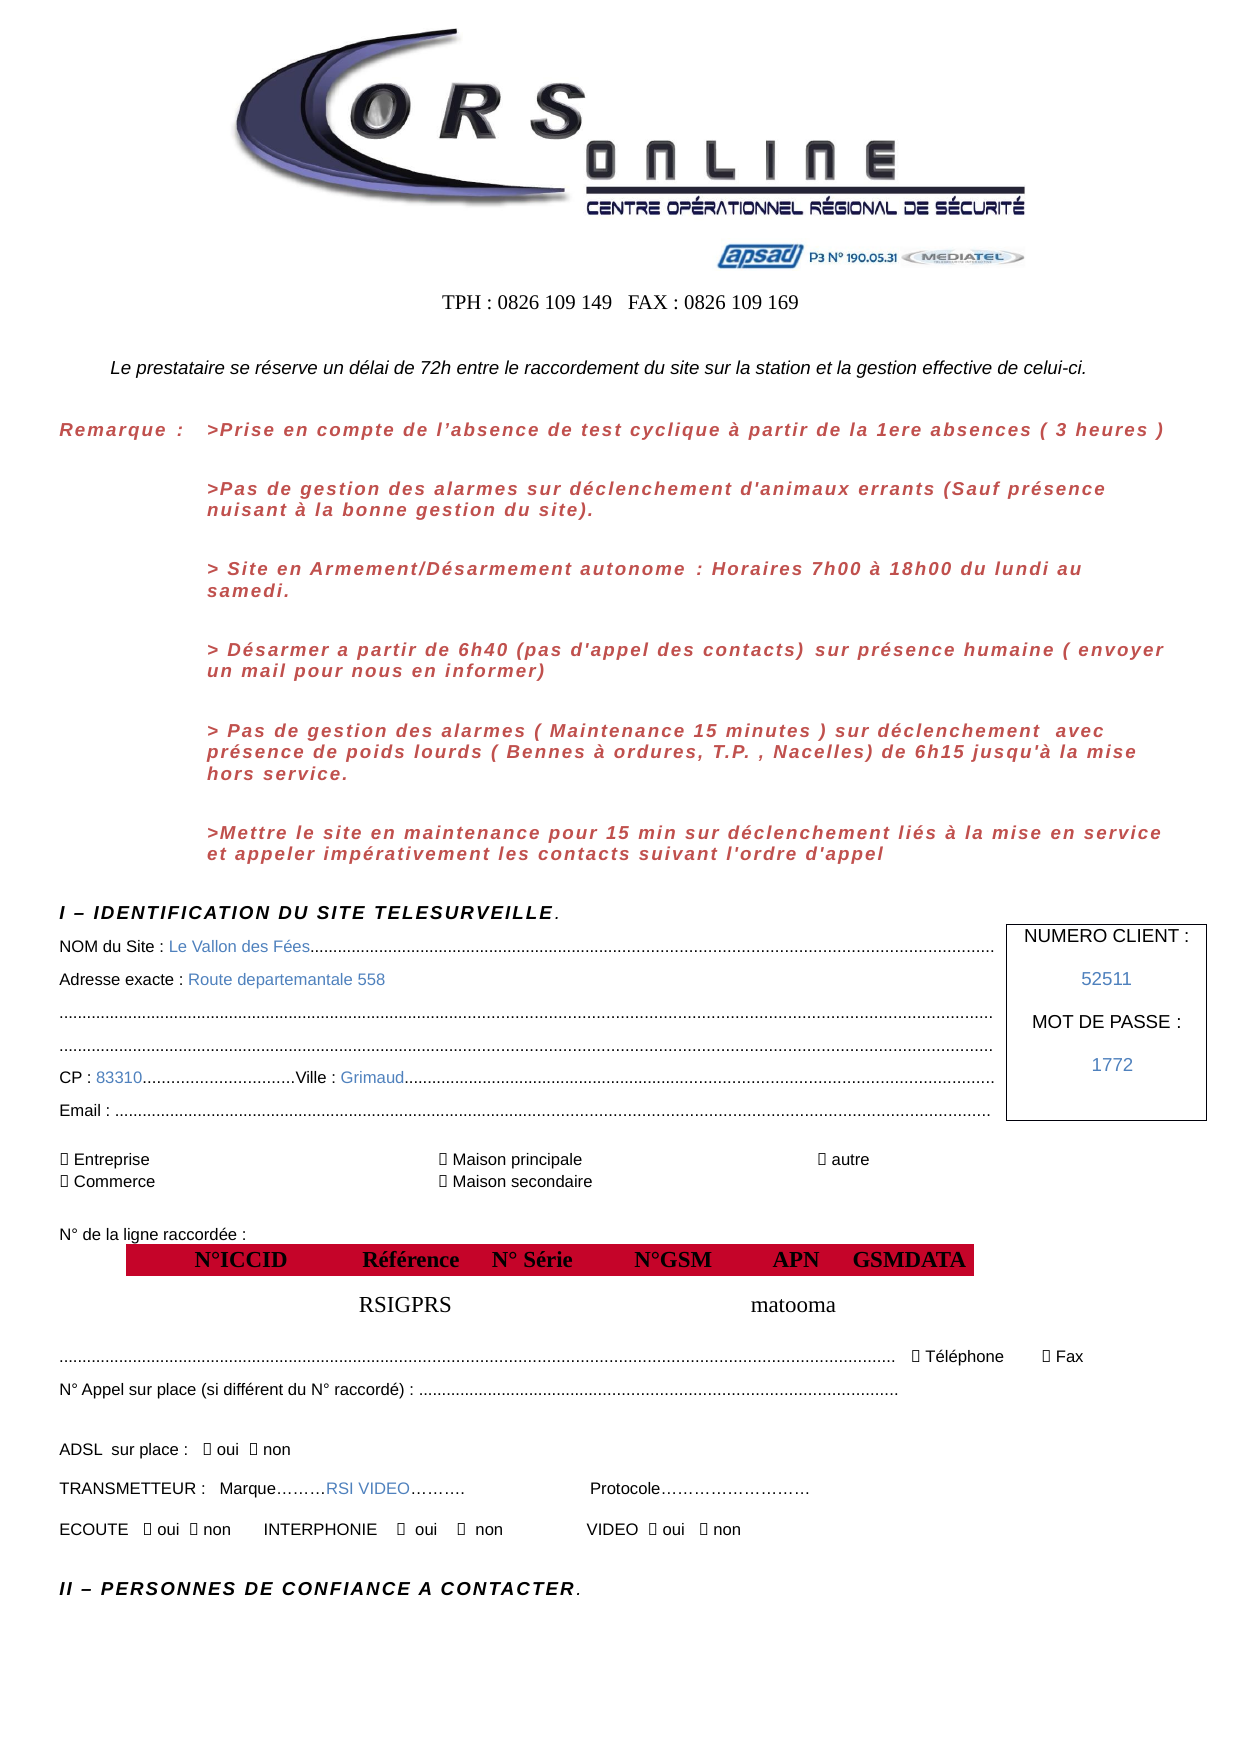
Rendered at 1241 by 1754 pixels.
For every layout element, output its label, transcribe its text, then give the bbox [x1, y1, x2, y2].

table_cell [48, 1193, 427, 1212]
table_cell  Maison secondaire [427, 1170, 806, 1193]
table_header NUMERO CLIENT : 52511 MOT DE PASSE : 1772 [1007, 925, 1206, 1120]
table_cell RSIGPRS [356, 1276, 466, 1332]
table_header Le prestataire se réserve un délai de 72h entre le raccordement du site sur la station et la gestion effective de celui-ci. [99, 357, 1192, 381]
table_cell Email : [48, 1087, 1006, 1120]
text Remarque : >Prise en compte de l’absence de test cyclique à partir de la 1ere absences ( 3 heures ) [59, 418, 1181, 440]
table_header [48, 357, 99, 381]
text II – PERSONNES DE CONFIANCE A CONTACTER. [59, 1578, 1181, 1599]
text I – IDENTIFICATION DU SITE TELESURVEILLE. [59, 902, 1181, 924]
table_cell [427, 1193, 806, 1212]
table_header  Entreprise [48, 1148, 427, 1170]
text > Site en Armement/Désarmement autonome : Horaires 7h00 à 18h00 du lundi au samedi. [59, 558, 1181, 601]
text >Mettre le site en maintenance pour 15 min sur déclenchement liés à la mise en service et appeler impérativement les contacts suivant l'ordre d'appel [59, 822, 1181, 865]
table_cell [598, 1276, 748, 1332]
table_cell [806, 1193, 1192, 1212]
table_header Référence [356, 1244, 466, 1276]
table_header N°GSM [598, 1244, 748, 1276]
table_header N°ICCID [126, 1244, 356, 1276]
text TPH : 0826 109 149 FAX : 0826 109 169 [59, 290, 1181, 314]
table_header N° Série [466, 1244, 598, 1276]
text >Pas de gestion des alarmes sur déclenchement d'animaux errants (Sauf présence nuisant à la bonne gestion du site). [59, 477, 1181, 521]
text ADSL sur place :  oui  non [59, 1437, 1181, 1460]
text > Pas de gestion des alarmes ( Maintenance 15 minutes ) sur déclenchement avec présence de poids lourds ( Bennes à ordures, T.P. , Nacelles) de 6h15 jusqu'à la mise hors service. [59, 719, 1181, 784]
table_cell matooma [748, 1276, 844, 1332]
table_cell Adresse exacte : Route departemantale 558 [48, 956, 1006, 989]
table_cell [48, 1022, 1006, 1054]
table_header NOM du Site : Le Vallon des Fées [48, 924, 1006, 956]
table_cell [466, 1276, 598, 1332]
text  Téléphone  Fax [59, 1344, 1181, 1367]
text N° Appel sur place (si différent du N° raccordé) : [59, 1380, 1181, 1399]
table_header  autre [806, 1148, 1192, 1170]
text > Désarmer a partir de 6h40 (pas d'appel des contacts) sur présence humaine ( envoyer un mail pour nous en informer) [59, 639, 1181, 682]
text ECOUTE  oui  non INTERPHONIE  oui  non VIDEO  oui  non [59, 1517, 1181, 1540]
table_cell [126, 1276, 356, 1332]
table_header  Maison principale [427, 1148, 806, 1170]
table_cell [806, 1170, 1192, 1193]
table_cell  Commerce [48, 1170, 427, 1193]
table_cell [48, 989, 1006, 1022]
table_header GSMDATA [844, 1244, 974, 1276]
text TRANSMETTEUR : Marque………RSI VIDEO………. Protocole……………………… [59, 1479, 1181, 1498]
table_cell CP : 83310 Ville : Grimaud [48, 1055, 1006, 1087]
text N° de la ligne raccordée : [59, 1224, 1181, 1244]
table_header APN [748, 1244, 844, 1276]
table_cell [844, 1276, 974, 1332]
